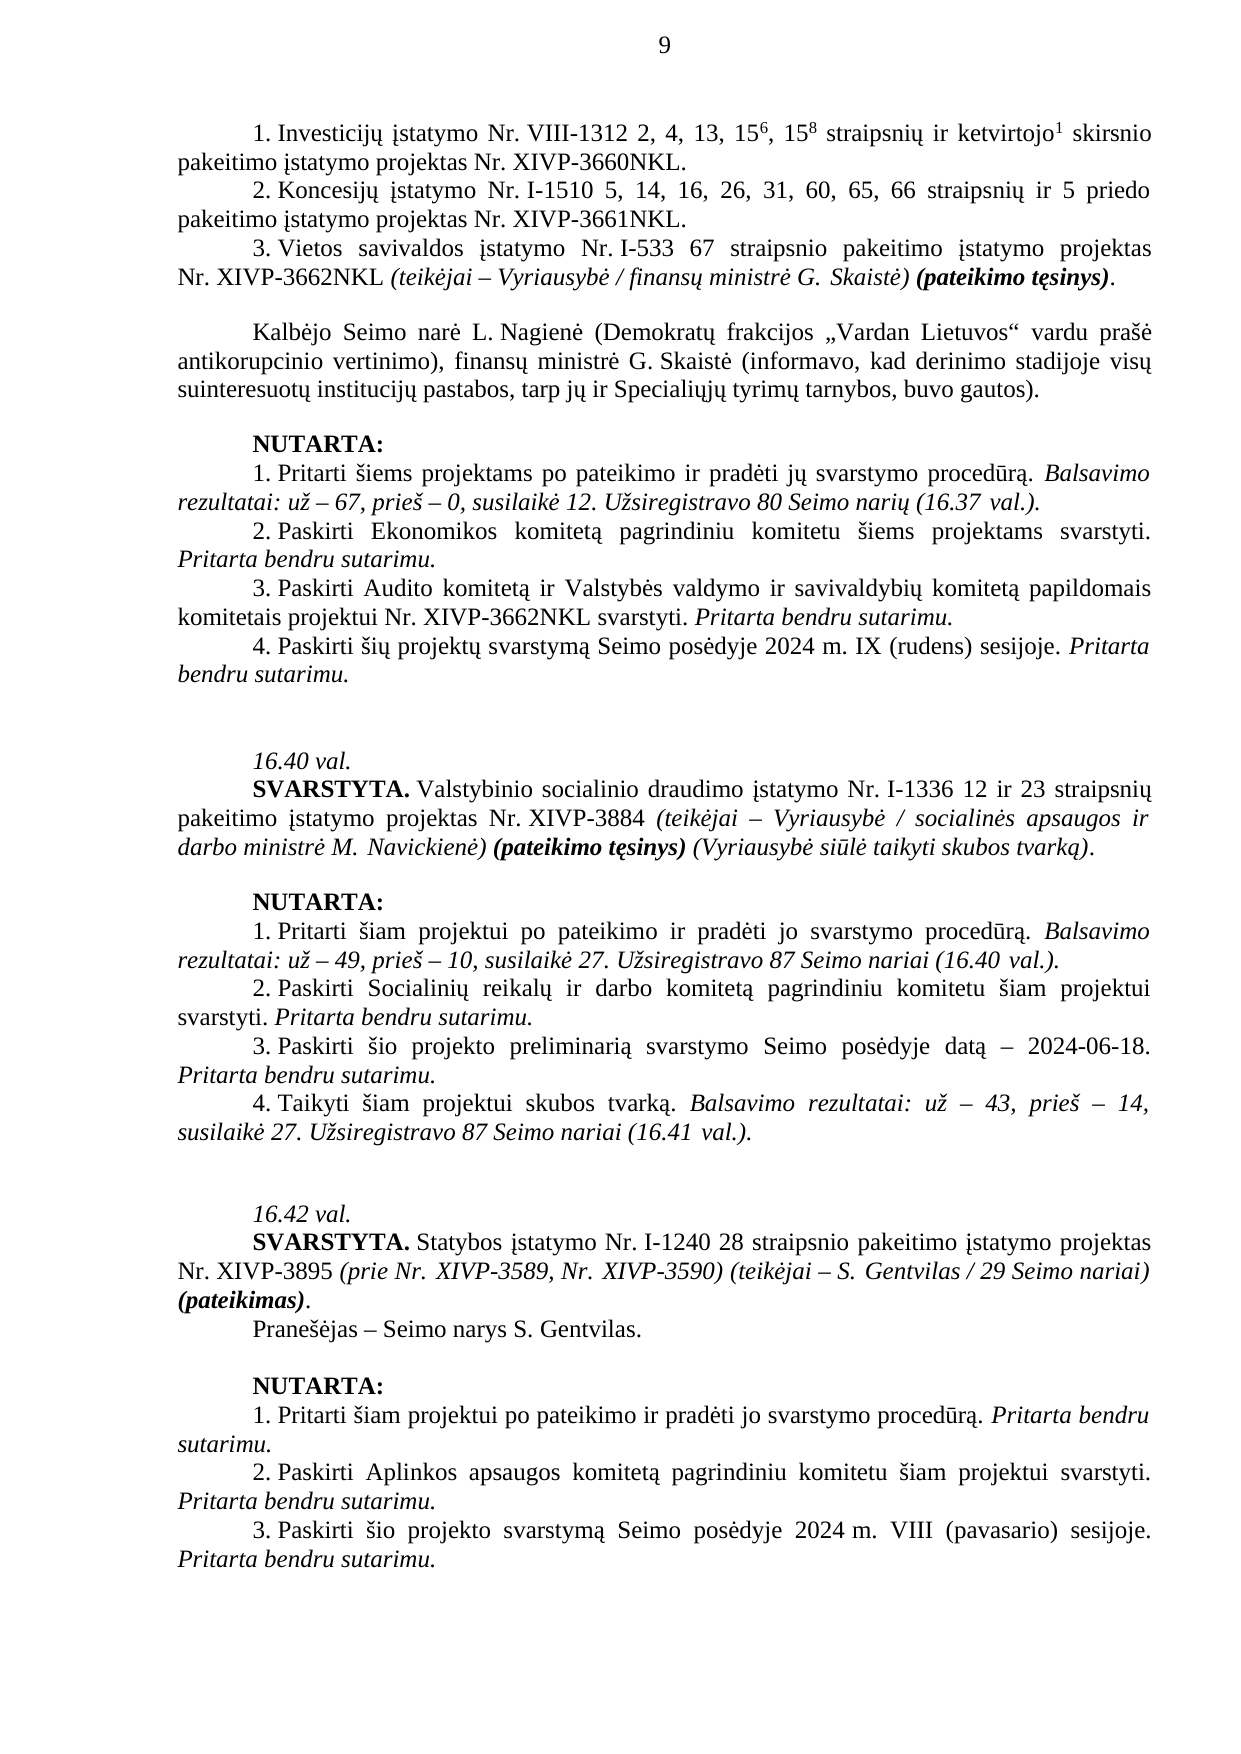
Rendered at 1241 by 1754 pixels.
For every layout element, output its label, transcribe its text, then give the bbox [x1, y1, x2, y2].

text 3. Paskirti Audito komitetą ir Valstybės valdymo ir savivaldybių komitetą papildomais komitetais projektui Nr. XIVP-3662NKL svarstyti. Pritarta bendru sutarimu. [177, 573, 1152, 631]
text 2. Koncesijų įstatymo Nr. I-1510 5, 14, 16, 26, 31, 60, 65, 66 straipsnių ir 5 priedo pakeitimo įstatymo projektas Nr. XIVP-3661NKL. [177, 176, 1152, 233]
text 2. Paskirti Socialinių reikalų ir darbo komitetą pagrindiniu komitetu šiam projektui svarstyti. Pritarta bendru sutarimu. [177, 973, 1152, 1031]
text 4. Paskirti šių projektų svarstymą Seimo posėdyje 2024 m. IX (rudens) sesijoje. Pritarta bendru sutarimu. [177, 631, 1152, 688]
text SVARSTYTA. Statybos įstatymo Nr. I-1240 28 straipsnio pakeitimo įstatymo projektas Nr. XIVP-3895 (prie Nr. XIVP-3589, Nr. XIVP-3590) (teikėjai – S. Gentvilas / 29 Seimo nariai) (pateikimas). [177, 1227, 1152, 1314]
text 3. Paskirti šio projekto preliminarią svarstymo Seimo posėdyje datą – 2024-06-18. Pritarta bendru sutarimu. [177, 1031, 1152, 1088]
text NUTARTA: [177, 887, 1152, 916]
text 3. Paskirti šio projekto svarstymą Seimo posėdyje 2024 m. VIII (pavasario) sesijoje. Pritarta bendru sutarimu. [177, 1515, 1152, 1572]
text 2. Paskirti Aplinkos apsaugos komitetą pagrindiniu komitetu šiam projektui svarstyti. Pritarta bendru sutarimu. [177, 1457, 1152, 1515]
text 1. Pritarti šiam projektui po pateikimo ir pradėti jo svarstymo procedūrą. Pritarta bendru sutarimu. [177, 1400, 1152, 1457]
text 1. Investicijų įstatymo Nr. VIII-1312 2, 4, 13, 156, 158 straipsnių ir ketvirtojo1 skirsnio pakeitimo įstatymo projektas Nr. XIVP-3660NKL. [177, 118, 1152, 176]
text 2. Paskirti Ekonomikos komitetą pagrindiniu komitetu šiems projektams svarstyti. Pritarta bendru sutarimu. [177, 516, 1152, 573]
text 4. Taikyti šiam projektui skubos tvarką. Balsavimo rezultatai: už – 43, prieš – 14, susilaikė 27. Užsiregistravo 87 Seimo nariai (16.41 val.). [177, 1088, 1152, 1146]
text 16.40 val. [177, 746, 1152, 774]
text Pranešėjas – Seimo narys S. Gentvilas. [177, 1314, 1152, 1342]
text NUTARTA: [177, 429, 1152, 458]
text 1. Pritarti šiam projektui po pateikimo ir pradėti jo svarstymo procedūrą. Balsavimo rezultatai: už – 49, prieš – 10, susilaikė 27. Užsiregistravo 87 Seimo nariai (16.40 val.). [177, 916, 1152, 973]
text 1. Pritarti šiems projektams po pateikimo ir pradėti jų svarstymo procedūrą. Balsavimo rezultatai: už – 67, prieš – 0, susilaikė 12. Užsiregistravo 80 Seimo narių (16.37 val.). [177, 458, 1152, 516]
text SVARSTYTA. Valstybinio socialinio draudimo įstatymo Nr. I-1336 12 ir 23 straipsnių pakeitimo įstatymo projektas Nr. XIVP-3884 (teikėjai – Vyriausybė / socialinės apsaugos ir darbo ministrė M. Navickienė) (pateikimo tęsinys) (Vyriausybė siūlė taikyti skubos tvarką). [177, 774, 1152, 861]
text 16.42 val. [177, 1199, 1152, 1227]
text 3. Vietos savivaldos įstatymo Nr. I-533 67 straipsnio pakeitimo įstatymo projektas Nr. XIVP-3662NKL (teikėjai – Vyriausybė / finansų ministrė G. Skaistė) (pateikimo tęsinys). [177, 233, 1152, 291]
text Kalbėjo Seimo narė L. Nagienė (Demokratų frakcijos „Vardan Lietuvos“ vardu prašė antikorupcinio vertinimo), finansų ministrė G. Skaistė (informavo, kad derinimo stadijoje visų suinteresuotų institucijų pastabos, tarp jų ir Specialiųjų tyrimų tarnybos, buvo gautos). [177, 317, 1152, 403]
text NUTARTA: [177, 1371, 1152, 1400]
